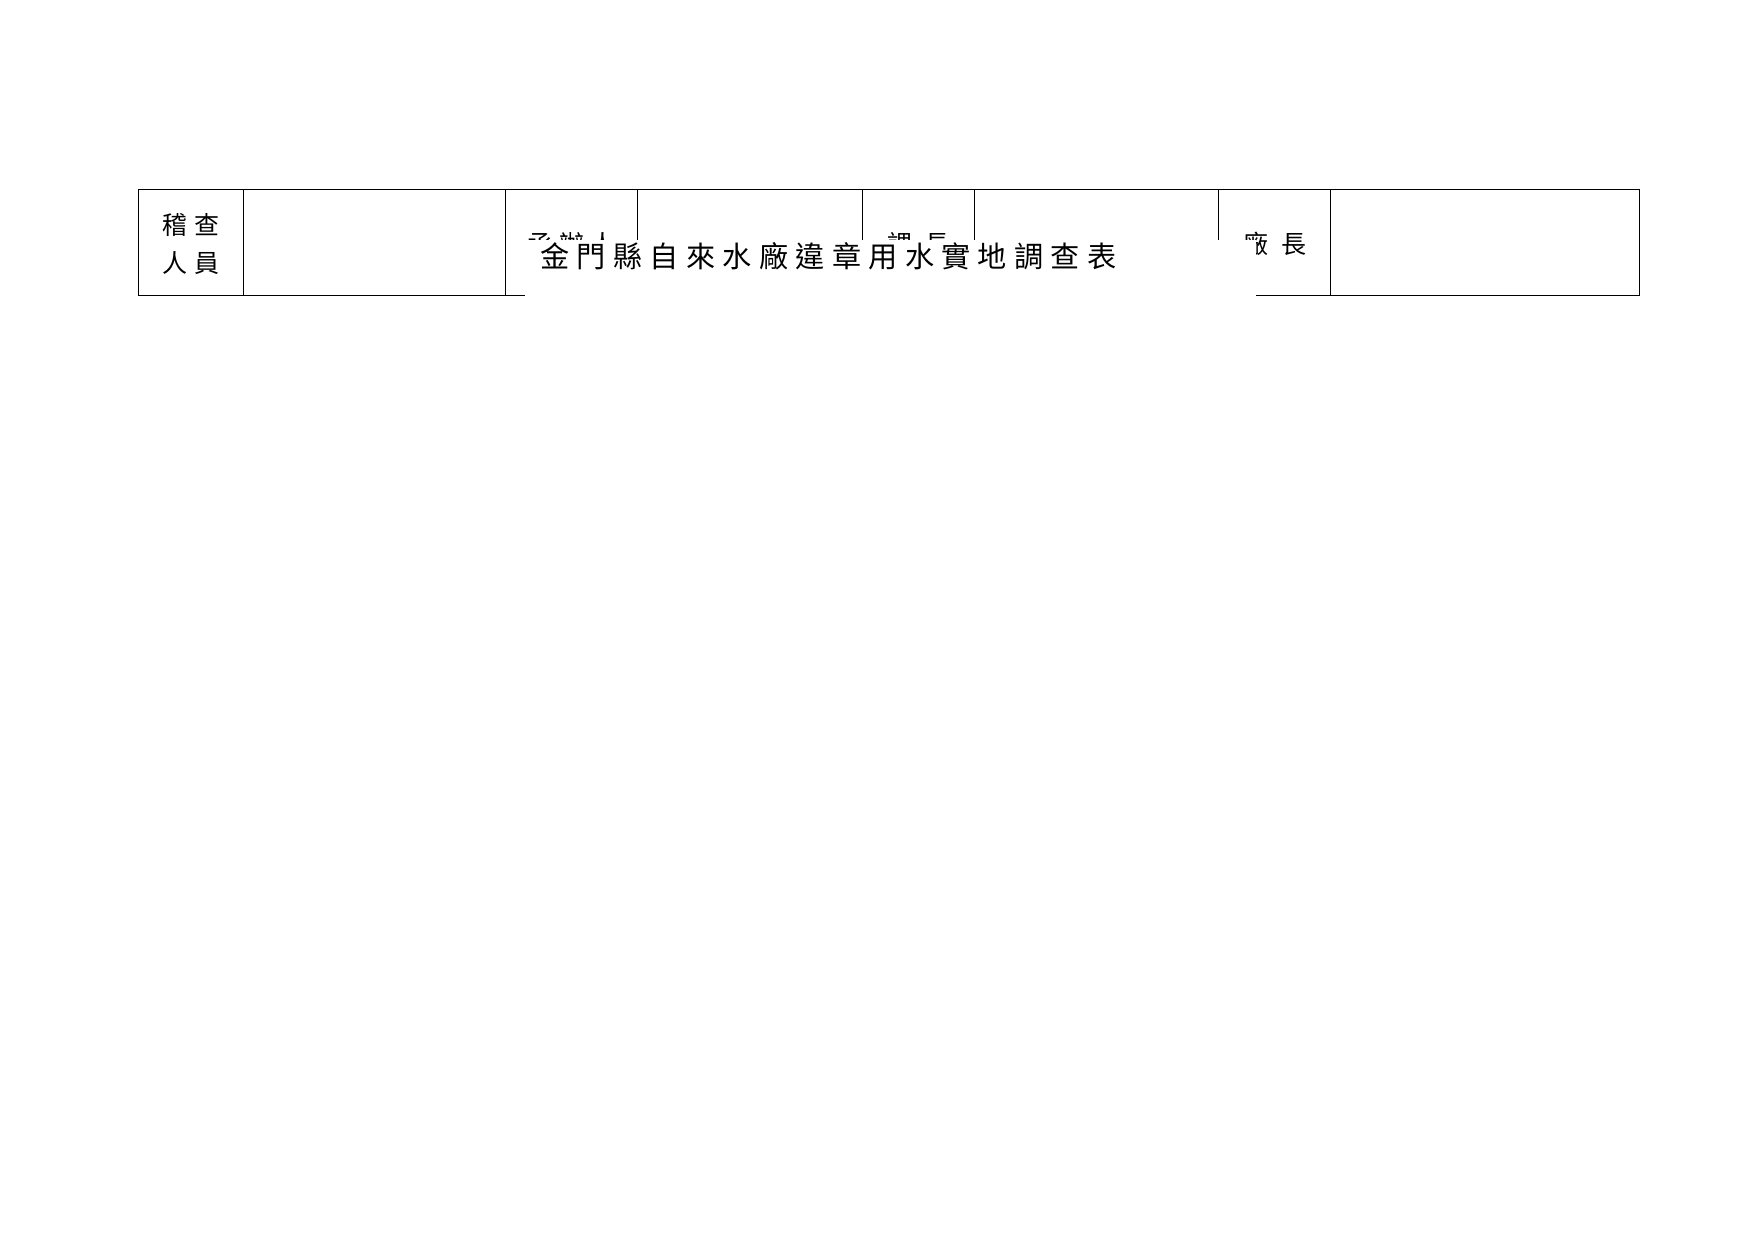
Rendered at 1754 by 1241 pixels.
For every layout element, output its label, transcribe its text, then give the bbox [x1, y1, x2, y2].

table_cell [244, 190, 505, 295]
table_cell 承 辦 人 [506, 190, 637, 295]
table_cell [975, 190, 1218, 240]
table_cell 稽 查 人 員 [139, 190, 243, 295]
table_cell [638, 190, 862, 240]
text 金 門 縣 自 來 水 廠 違 章 用 水 實 地 調 查 表 [540, 248, 1241, 273]
table_cell 廠 長 [1219, 190, 1330, 295]
table_cell [1331, 190, 1639, 295]
table_cell 課 長 [863, 190, 974, 240]
